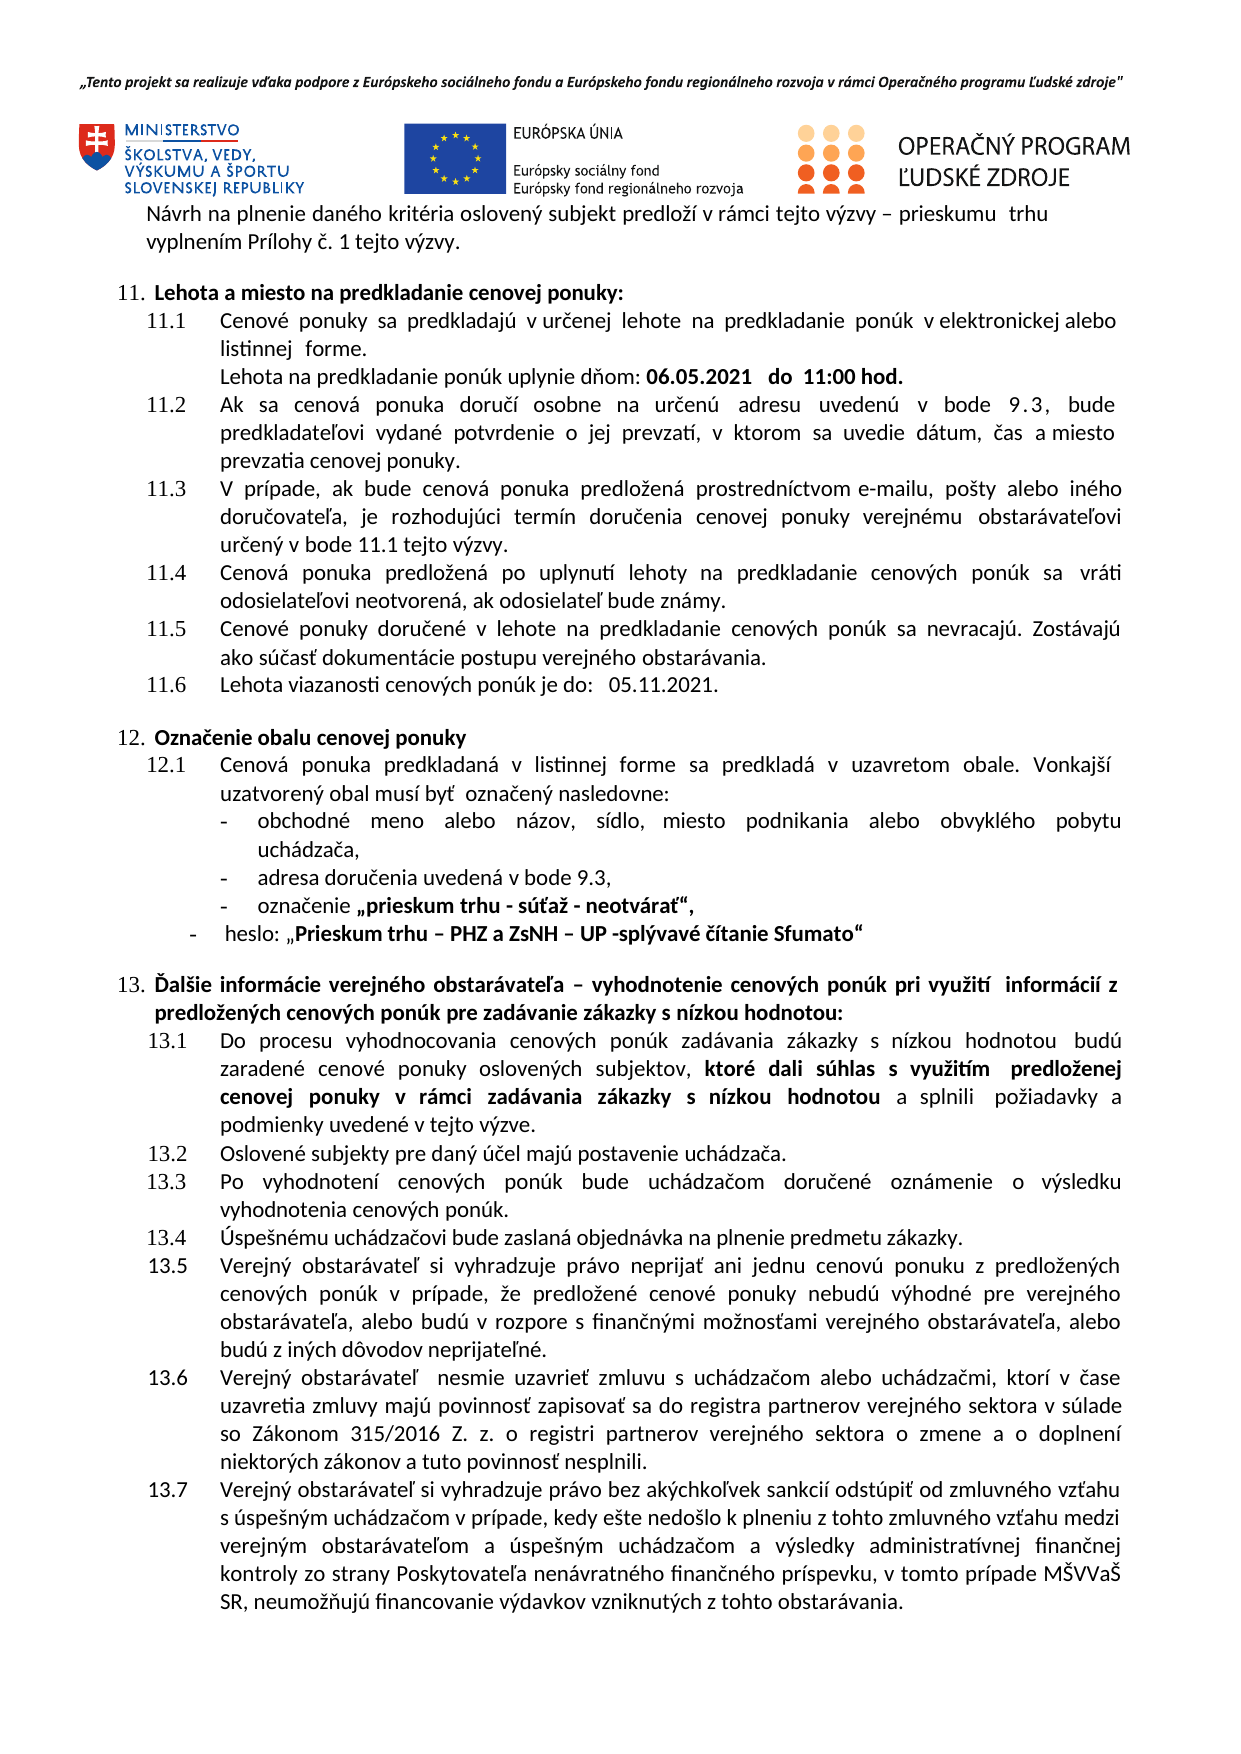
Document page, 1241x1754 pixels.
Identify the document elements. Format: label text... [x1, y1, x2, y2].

list Verejný obstarávateľ nesmie uzavrieť zmluvu s uchádzačom alebo uchádzačmi, ktorí v čase uzavretia zmluvy majú povinnosť zapisovať sa do registra partnerov verejného sektora v súlade so Zákonom 315/2016 Z. z. o registri partnerov verejného sektora o zmene a o doplnení niektorých zákonov a tuto povinnosť nesplnili. [147, 1363, 1122, 1475]
list adresa doručenia uvedená v bode 9.3, [220, 863, 1134, 891]
list Cenová ponuka predkladaná v listinnej forme sa predkladá v uzavretom obale. Vonkajší uzatvorený obal musí byť označený nasledovne: [146, 751, 1111, 807]
list heslo: „Prieskum trhu – PHZ a ZsNH – UP -splývavé čítanie Sfumato“ [189, 919, 1134, 947]
list Verejný obstarávateľ si vyhradzuje právo bez akýchkoľvek sankcií odstúpiť od zmluvného vzťahu s úspešným uchádzačom v prípade, kedy ešte nedošlo k plneniu z tohto zmluvného vzťahu medzi verejným obstarávateľom a úspešným uchádzačom a výsledky administratívnej finančnej kontroly zo strany Poskytovateľa nenávratného finančného príspevku, v tomto prípade MŠVVaŠ SR, neumožňujú financovanie výdavkov vzniknutých z tohto obstarávania. [147, 1475, 1122, 1615]
list Cenové ponuky doručené v lehote na predkladanie cenových ponúk sa nevracajú. Zostávajú ako súčasť dokumentácie postupu verejného obstarávania. [146, 614, 1122, 671]
subtitle Lehota a miesto na predkladanie cenovej ponuky: [117, 278, 1134, 306]
subtitle Označenie obalu cenovej ponuky [117, 722, 1134, 751]
list obchodné meno alebo názov, sídlo, miesto podnikania alebo obvyklého pobytu uchádzača, [220, 807, 1121, 863]
list Ak sa cenová ponuka doručí osobne na určenú adresu uvedenú v bode 9.3, bude predkladateľovi vydané potvrdenie o jej prevzatí, v ktorom sa uvedie dátum, čas a miesto prevzatia cenovej ponuky. [146, 390, 1116, 474]
subtitle Ďalšie informácie verejného obstarávateľa – vyhodnotenie cenových ponúk pri využití informácií z predložených cenových ponúk pre zadávanie zákazky s nízkou hodnotou: [117, 970, 1118, 1026]
text Lehota na predkladanie ponúk uplynie dňom: 06.05.2021 do 11:00 hod. [220, 362, 1134, 390]
list Úspešnému uchádzačovi bude zaslaná objednávka na plnenie predmetu zákazky. [146, 1223, 1134, 1251]
list Lehota viazanosti cenových ponúk je do: 05.11.2021. [146, 671, 1134, 699]
list Do procesu vyhodnocovania cenových ponúk zadávania zákazky s nízkou hodnotou budú zaradené cenové ponuky oslovených subjektov, ktoré dali súhlas s využitím predloženej cenovej ponuky v rámci zadávania zákazky s nízkou hodnotou a splnili požiadavky a podmienky uvedené v tejto výzve. [147, 1026, 1122, 1138]
list V prípade, ak bude cenová ponuka predložená prostredníctvom e-mailu, pošty alebo iného doručovateľa, je rozhodujúci termín doručenia cenovej ponuky verejnému obstarávateľovi určený v bode 11.1 tejto výzvy. [146, 474, 1122, 558]
list označenie „prieskum trhu - súťaž - neotvárať“, [220, 891, 1134, 919]
list Po vyhodnotení cenových ponúk bude uchádzačom doručené oznámenie o výsledku vyhodnotenia cenových ponúk. [146, 1167, 1122, 1223]
list Cenová ponuka predložená po uplynutí lehoty na predkladanie cenových ponúk sa vráti odosielateľovi neotvorená, ak odosielateľ bude známy. [146, 558, 1122, 614]
list Oslovené subjekty pre daný účel majú postavenie uchádzača. [147, 1138, 1134, 1167]
list Verejný obstarávateľ si vyhradzuje právo neprijať ani jednu cenovú ponuku z predložených cenových ponúk v prípade, že predložené cenové ponuky nebudú výhodné pre verejného obstarávateľa, alebo budú v rozpore s finančnými možnosťami verejného obstarávateľa, alebo budú z iných dôvodov neprijateľné. [147, 1251, 1122, 1363]
list Cenové ponuky sa predkladajú v určenej lehote na predkladanie ponúk v elektronickej alebo listinnej forme. [146, 306, 1122, 362]
text Návrh na plnenie daného kritéria oslovený subjekt predloží v rámci tejto výzvy – prieskumu trhu vyplnením Prílohy č. 1 tejto výzvy. [146, 199, 1122, 255]
